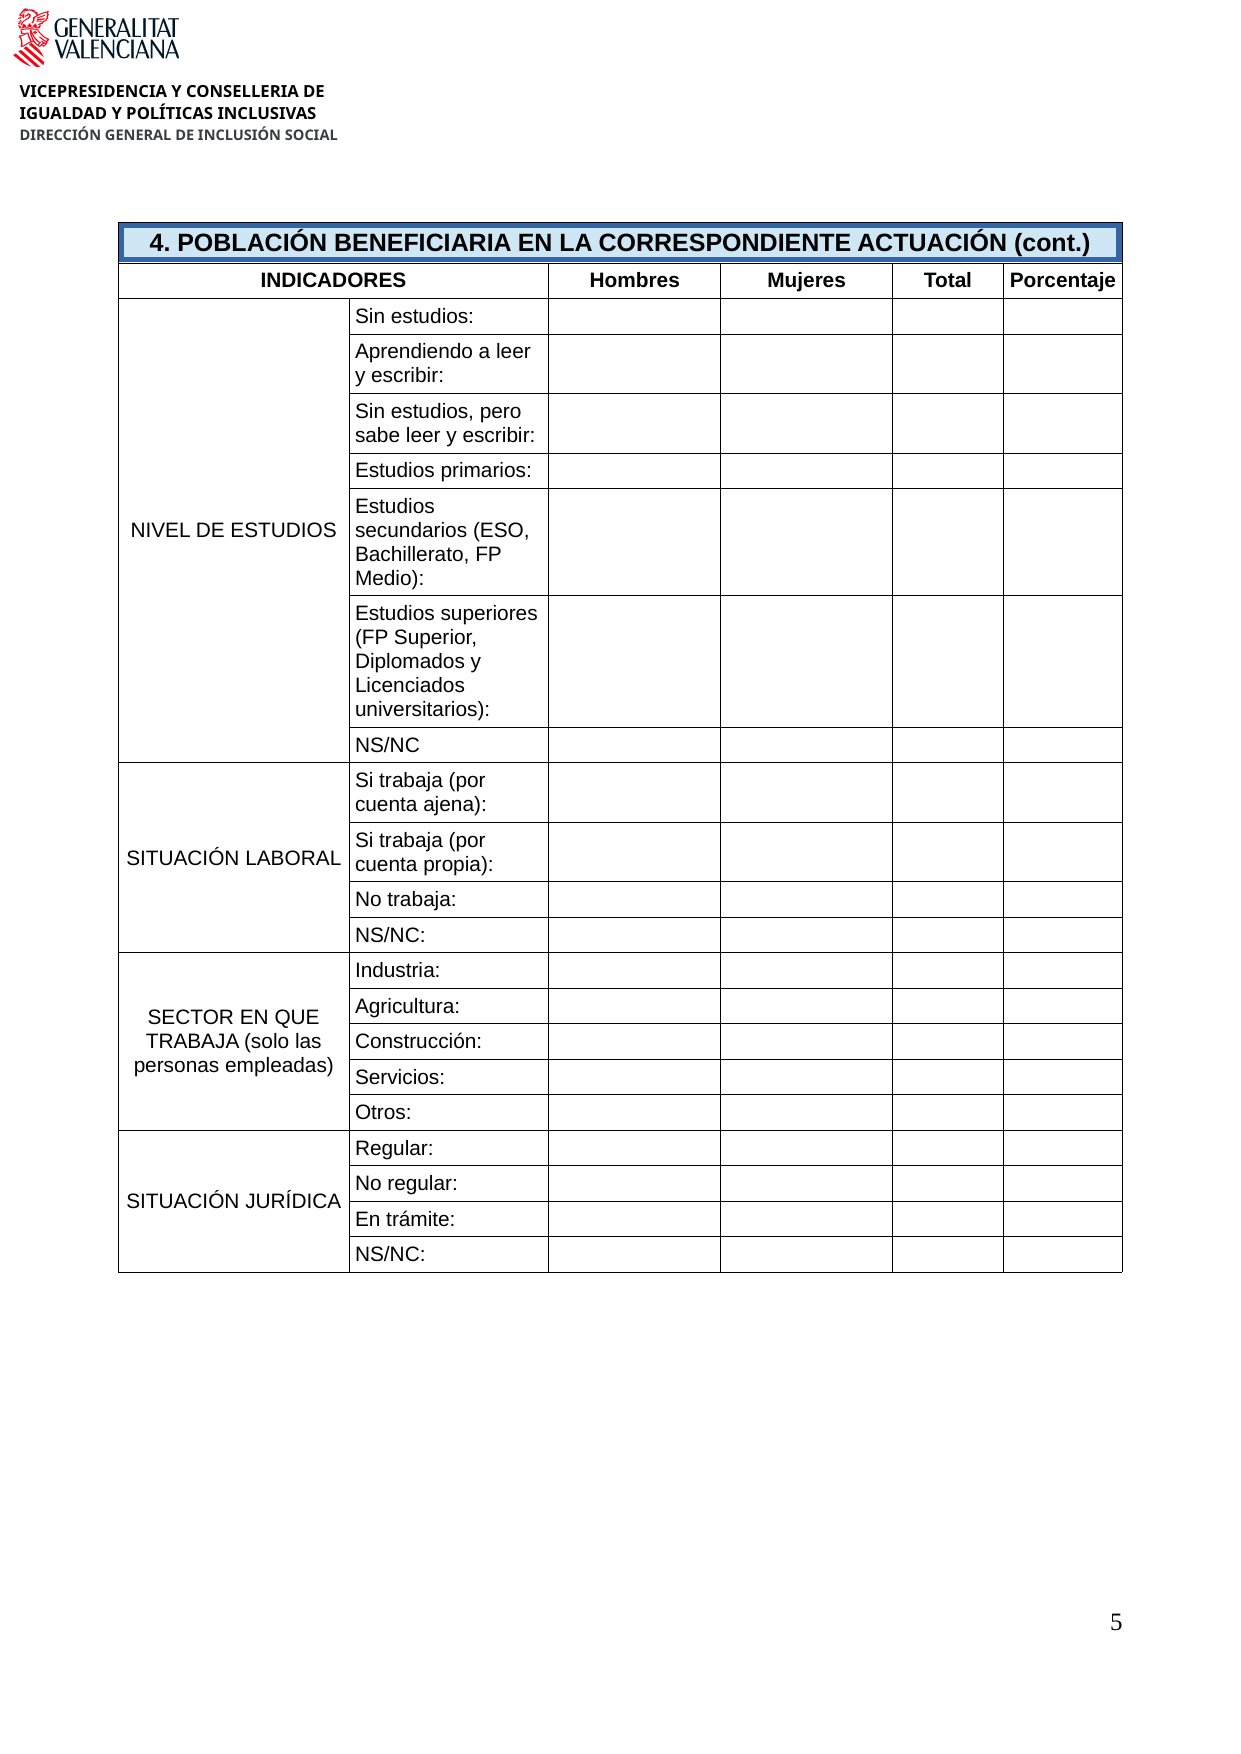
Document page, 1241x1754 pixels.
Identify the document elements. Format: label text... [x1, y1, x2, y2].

table_cell [549, 299, 720, 333]
table_cell [549, 489, 720, 595]
table_cell NIVEL DE ESTUDIOS [119, 299, 349, 762]
table_cell [1004, 918, 1122, 952]
table_cell [1004, 989, 1122, 1023]
table_cell No trabaja: [350, 882, 548, 917]
table_cell [893, 1095, 1003, 1130]
table_cell [1004, 1166, 1122, 1201]
table_cell [721, 299, 892, 333]
table_cell [721, 728, 892, 762]
table_cell [721, 823, 892, 881]
table_cell [721, 489, 892, 595]
table_cell Construcción: [350, 1024, 548, 1059]
table_cell [721, 763, 892, 822]
table_cell [893, 989, 1003, 1023]
table_cell [1004, 1237, 1122, 1272]
table_cell NS/NC: [350, 1237, 548, 1272]
table_cell [721, 1237, 892, 1272]
table_cell Servicios: [350, 1060, 548, 1094]
table_cell [893, 918, 1003, 952]
table_cell [1004, 1131, 1122, 1165]
table_cell [1004, 299, 1122, 333]
table_cell Aprendiendo a leer y escribir: [350, 335, 548, 393]
table_cell [549, 823, 720, 881]
table_cell [721, 953, 892, 988]
table_cell [893, 763, 1003, 822]
table_cell [1004, 489, 1122, 595]
table_cell [549, 1131, 720, 1165]
table_cell [721, 918, 892, 952]
table_cell [549, 882, 720, 917]
table_cell INDICADORES [119, 264, 548, 298]
picture [13, 8, 179, 67]
table_cell [893, 454, 1003, 488]
table_cell Sin estudios: [350, 299, 548, 333]
table_cell [549, 335, 720, 393]
table_cell [893, 953, 1003, 988]
table_cell Sin estudios, pero sabe leer y escribir: [350, 394, 548, 452]
table_cell [893, 335, 1003, 393]
table_cell [893, 1024, 1003, 1059]
table_cell [549, 728, 720, 762]
table_cell [549, 1166, 720, 1201]
table_cell [1004, 596, 1122, 727]
table_cell [549, 1095, 720, 1130]
table_cell [893, 489, 1003, 595]
table_cell [549, 918, 720, 952]
table_cell SITUACIÓN JURÍDICA [119, 1131, 349, 1272]
table_cell [893, 1202, 1003, 1236]
table_cell [893, 728, 1003, 762]
table_cell [1004, 454, 1122, 488]
table_cell [893, 823, 1003, 881]
table_cell Hombres [549, 264, 720, 298]
table_cell Si trabaja (por cuenta propia): [350, 823, 548, 881]
table_cell Porcentaje [1004, 264, 1122, 298]
table_cell [893, 1131, 1003, 1165]
table_cell [721, 335, 892, 393]
table_cell [721, 1131, 892, 1165]
table_cell [1004, 823, 1122, 881]
table_cell Si trabaja (por cuenta ajena): [350, 763, 548, 822]
table_cell [549, 953, 720, 988]
table_cell [721, 1202, 892, 1236]
table_cell [721, 454, 892, 488]
table_cell [1004, 882, 1122, 917]
table_cell Mujeres [721, 264, 892, 298]
table_cell [1004, 1024, 1122, 1059]
table_cell Industria: [350, 953, 548, 988]
table_cell [893, 882, 1003, 917]
table_cell NS/NC: [350, 918, 548, 952]
table_cell Regular: [350, 1131, 548, 1165]
table_cell [549, 1237, 720, 1272]
table_cell [549, 989, 720, 1023]
table_cell [721, 882, 892, 917]
table_cell [893, 1237, 1003, 1272]
table_cell SECTOR EN QUE TRABAJA (solo las personas empleadas) [119, 953, 349, 1130]
table_cell [893, 299, 1003, 333]
table_cell SITUACIÓN LABORAL [119, 763, 349, 952]
table_cell [549, 763, 720, 822]
table_cell [549, 1202, 720, 1236]
table_cell [721, 1095, 892, 1130]
table_cell [549, 596, 720, 727]
table_cell Otros: [350, 1095, 548, 1130]
table_cell NS/NC [350, 728, 548, 762]
table_cell [893, 1166, 1003, 1201]
table_cell [1004, 1095, 1122, 1130]
table_cell No regular: [350, 1166, 548, 1201]
table_cell [1004, 1060, 1122, 1094]
table_cell [721, 1166, 892, 1201]
table_cell Estudios secundarios (ESO, Bachillerato, FP Medio): [350, 489, 548, 595]
table_cell [1004, 335, 1122, 393]
table_cell [549, 454, 720, 488]
table_cell [721, 394, 892, 452]
table_cell [893, 394, 1003, 452]
table_cell [893, 596, 1003, 727]
table_header 4. POBLACIÓN BENEFICIARIA EN LA CORRESPONDIENTE ACTUACIÓN (cont.) [119, 223, 1122, 262]
table_cell [549, 1060, 720, 1094]
table_cell Agricultura: [350, 989, 548, 1023]
table_cell [549, 394, 720, 452]
table_cell [721, 1060, 892, 1094]
table_cell [721, 596, 892, 727]
table_cell Total [893, 264, 1003, 298]
table_cell Estudios primarios: [350, 454, 548, 488]
table_cell [893, 1060, 1003, 1094]
table_cell [549, 1024, 720, 1059]
table_cell [1004, 953, 1122, 988]
table_cell [1004, 763, 1122, 822]
table_cell [1004, 394, 1122, 452]
table_cell En trámite: [350, 1202, 548, 1236]
table_cell [1004, 728, 1122, 762]
table_cell [721, 989, 892, 1023]
table_cell Estudios superiores (FP Superior, Diplomados y Licenciados universitarios): [350, 596, 548, 727]
table_cell [721, 1024, 892, 1059]
table_cell [1004, 1202, 1122, 1236]
